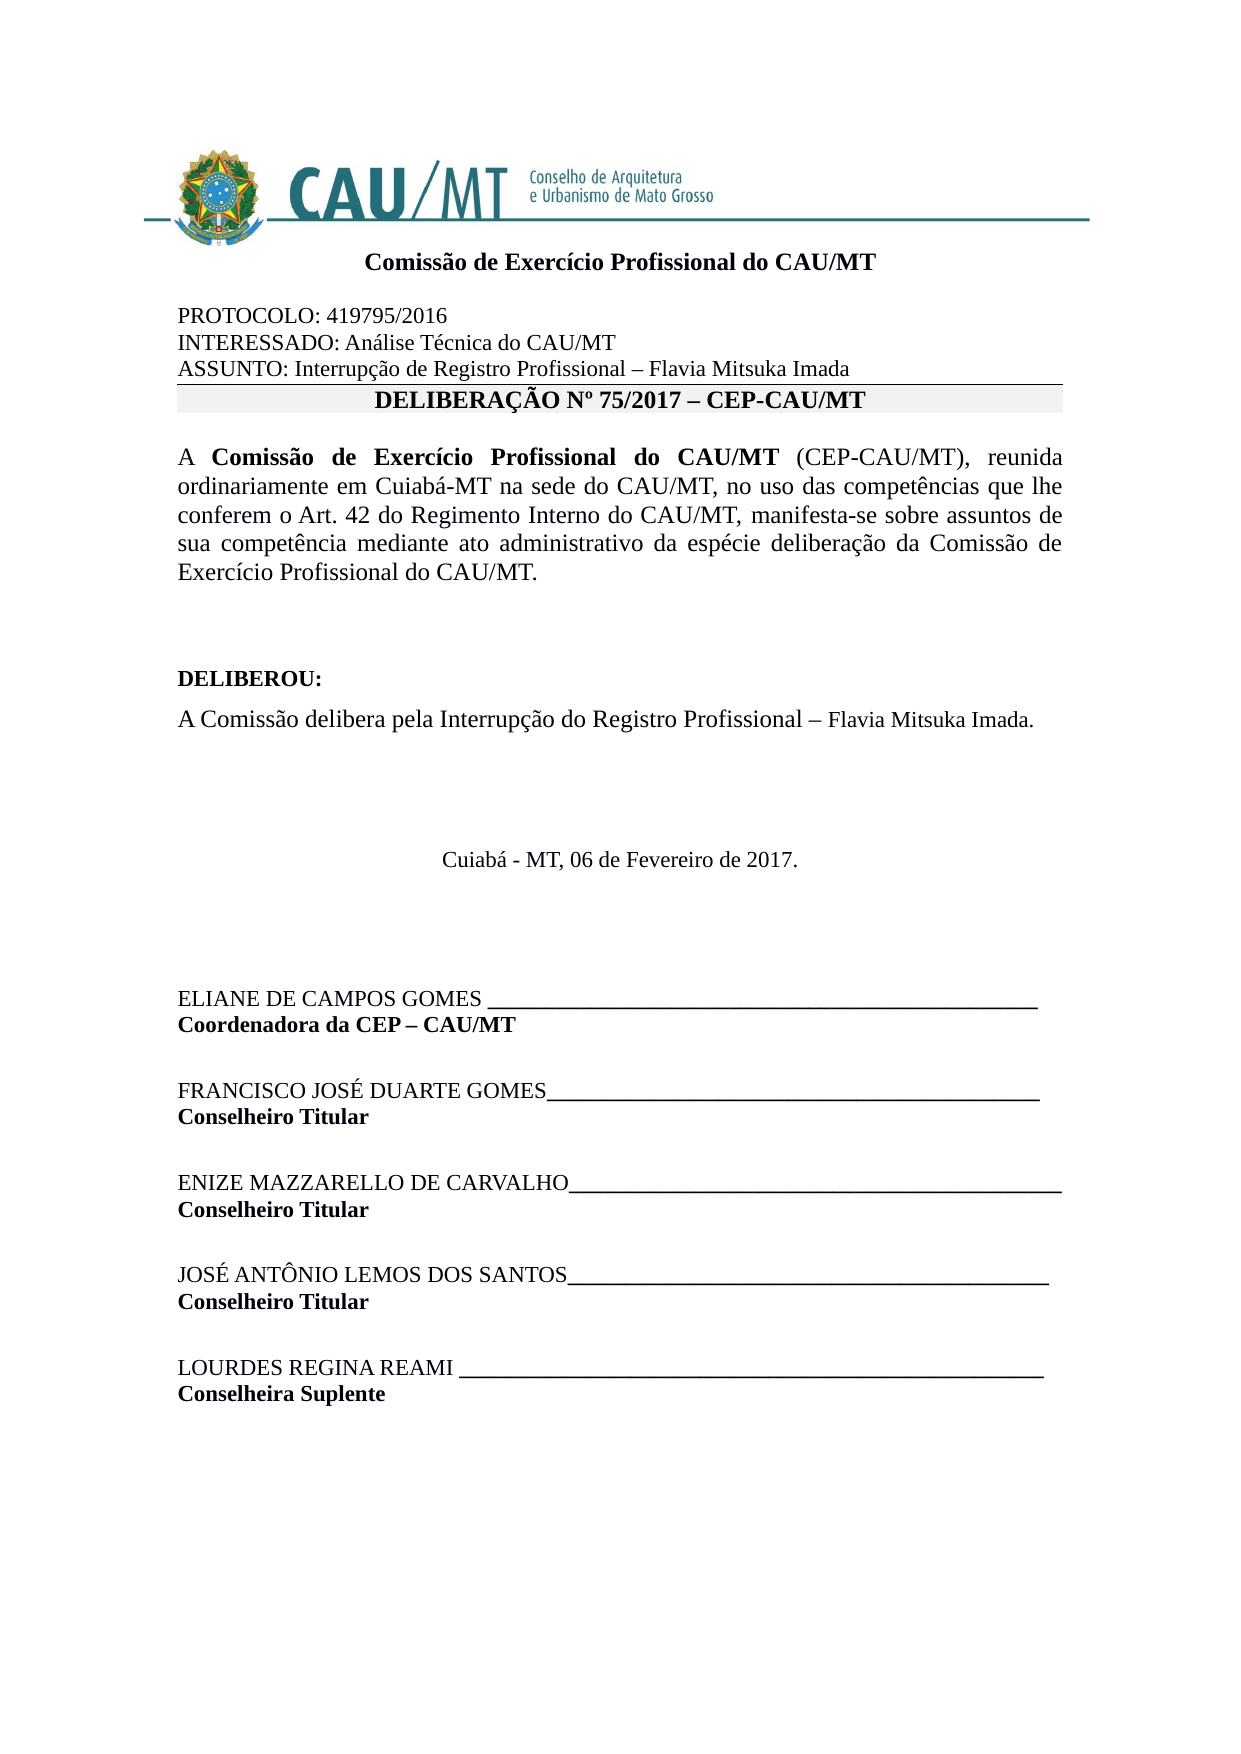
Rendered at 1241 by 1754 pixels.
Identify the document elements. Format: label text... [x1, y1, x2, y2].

text JOSÉ ANTÔNIO LEMOS DOS SANTOS__________________________________________ [177, 1261, 1063, 1288]
text A Comissão de Exercício Profissional do CAU/MT (CEP-CAU/MT), reunida ordinariamente em Cuiabá-MT na sede do CAU/MT, no uso das competências que lhe conferem o Art. 42 do Regimento Interno do CAU/MT, manifesta-se sobre assuntos de sua competência mediante ato administrativo da espécie deliberação da Comissão de Exercício Profissional do CAU/MT. [177, 442, 1063, 586]
text DELIBEROU: [177, 665, 1063, 691]
text A Comissão delibera pela Interrupção do Registro Profissional – Flavia Mitsuka Imada. [177, 704, 1063, 733]
text Conselheira Suplente [177, 1380, 1063, 1406]
text Conselheiro Titular [177, 1288, 1063, 1314]
text FRANCISCO JOSÉ DUARTE GOMES___________________________________________ [177, 1077, 1063, 1103]
picture [143, 147, 1090, 248]
text LOURDES REGINA REAMI ___________________________________________________ [177, 1354, 1063, 1380]
text ASSUNTO: Interrupção de Registro Profissional – Flavia Mitsuka Imada [177, 352, 1063, 384]
text ELIANE DE CAMPOS GOMES ________________________________________________ [177, 985, 1063, 1011]
text Comissão de Exercício Profissional do CAU/MT [177, 248, 1063, 276]
text DELIBERAÇÃO Nº 75/2017 – CEP-CAU/MT [177, 385, 1063, 413]
text Coordenadora da CEP – CAU/MT [177, 1011, 1063, 1038]
text INTERESSADO: Análise Técnica do CAU/MT [177, 329, 1063, 352]
text ENIZE MAZZARELLO DE CARVALHO___________________________________________ [177, 1169, 1063, 1196]
text Cuiabá - MT, 06 de Fevereiro de 2017. [177, 846, 1063, 872]
text PROTOCOLO: 419795/2016 [177, 303, 1063, 329]
text Conselheiro Titular [177, 1196, 1063, 1222]
text Conselheiro Titular [177, 1103, 1063, 1130]
